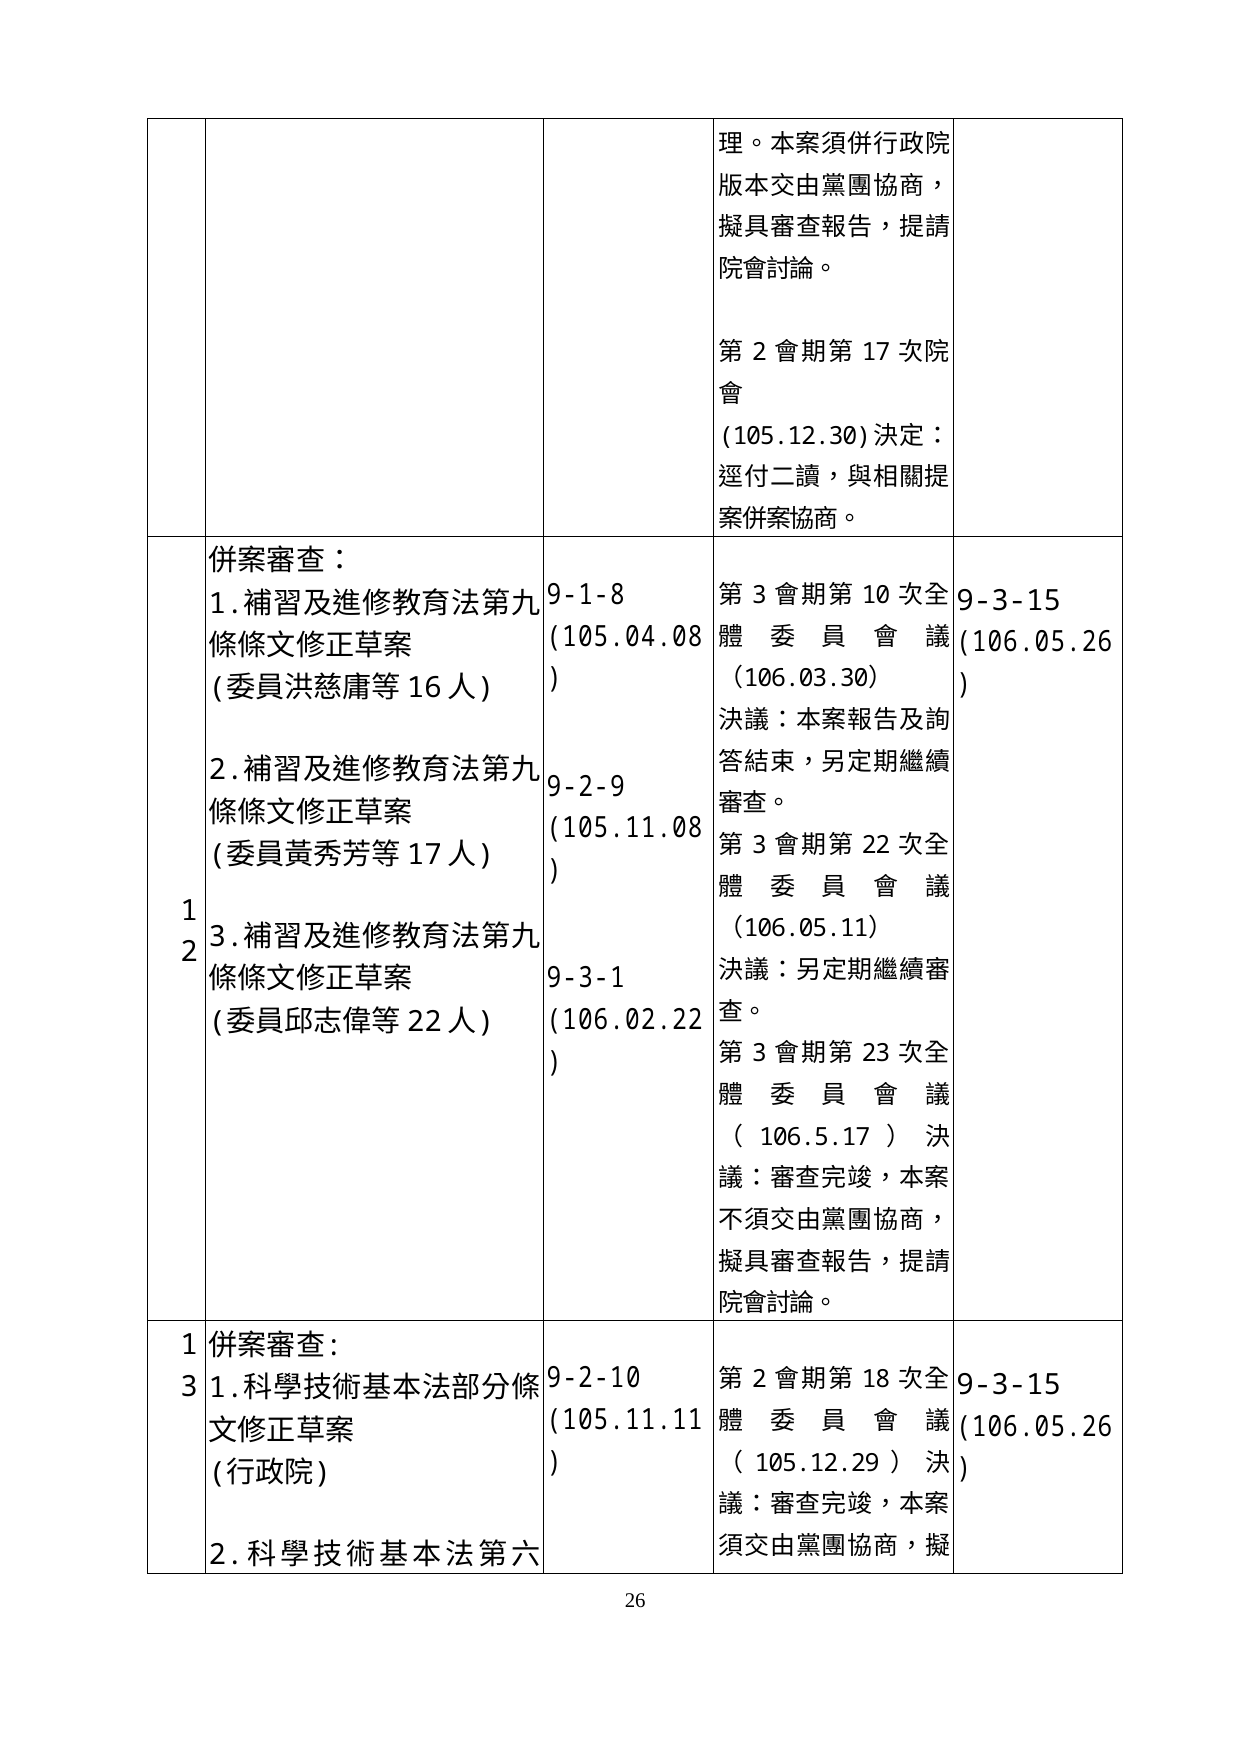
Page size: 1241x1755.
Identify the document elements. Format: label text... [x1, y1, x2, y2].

table_cell [148, 1321, 205, 1573]
table_cell 理。本案須併行政院版本交由黨團協商，擬具審查報告，提請院會討論。 第2會期第17次院會 (105.12.30)決定：逕付二讀，與相關提案併案協商。 [714, 119, 953, 536]
table_cell 9-1-8 (105.04.08) 9-2-9 (105.11.08) 9-3-1 (106.02.22) [544, 537, 713, 1320]
table_cell [206, 119, 543, 536]
table_cell 併案審查: 1.科學技術基本法部分條文修正草案 (行政院) 2.科學技術基本法第六 [206, 1321, 543, 1573]
table_cell 第3會期第10次全體委員會議（106.03.30） 決議：本案報告及詢答結束，另定期繼續審查。 第3會期第22次全體委員會議（106.05.11） 決議：另定期繼續審查。 第3會期第23次全體委員會議（106.5.17）決議：審查完竣，本案不須交由黨團協商，擬具審查報告，提請院會討論。 [714, 537, 953, 1320]
table_cell 9-3-15 (106.05.26) [954, 537, 1122, 1320]
table_cell 9-3-15 (106.05.26) [954, 1321, 1122, 1573]
table_cell [148, 537, 205, 1320]
table_cell 第2會期第18次全體委員會議（105.12.29）決議：審查完竣，本案須交由黨團協商，擬 [714, 1321, 953, 1573]
table_cell 併案審查： 1.補習及進修教育法第九條條文修正草案 (委員洪慈庸等16人) 2.補習及進修教育法第九條條文修正草案 (委員黃秀芳等17人) 3.補習及進修教育法第九條條文修正草案 (委員邱志偉等22人) [206, 537, 543, 1320]
table_cell [544, 119, 713, 536]
table_cell 9-2-10 (105.11.11) [544, 1321, 713, 1573]
table_cell [954, 119, 1122, 536]
table_cell [148, 119, 205, 536]
